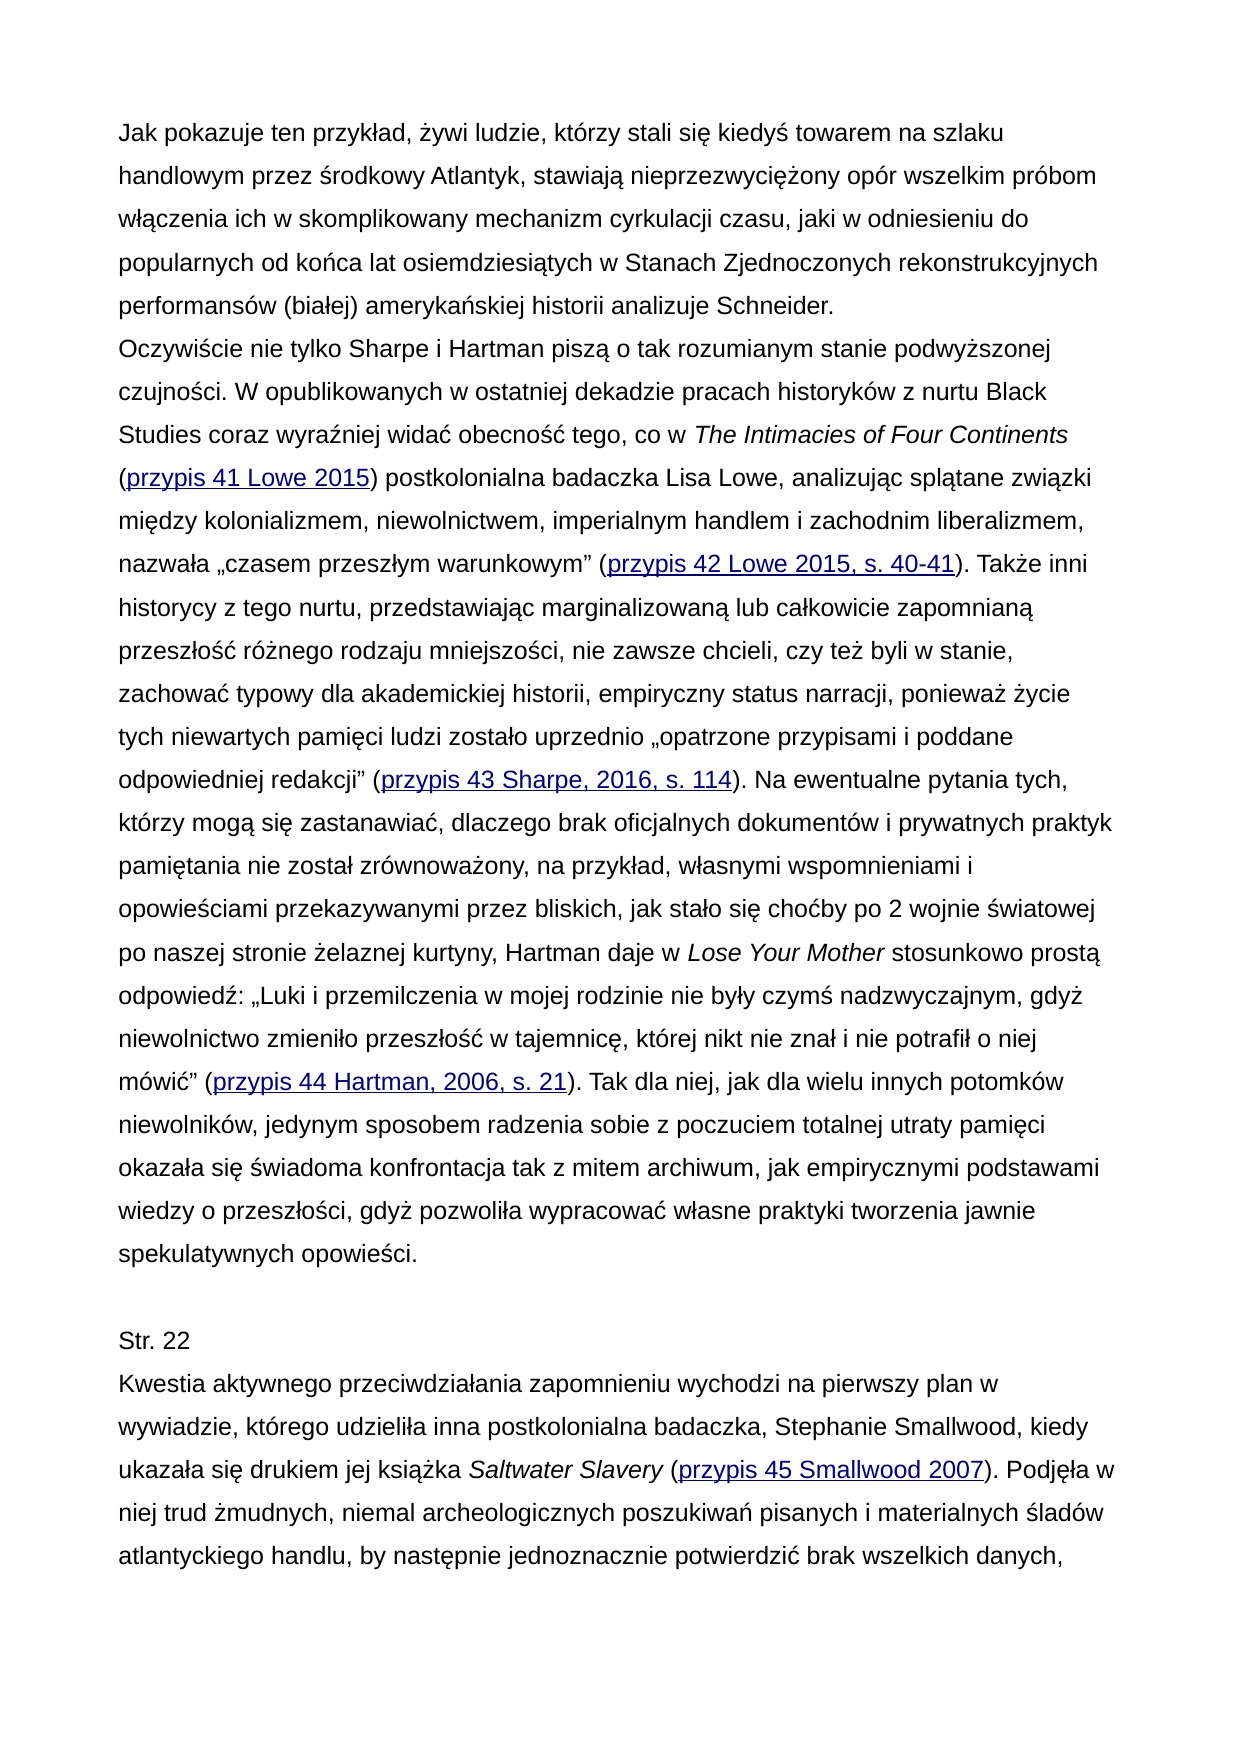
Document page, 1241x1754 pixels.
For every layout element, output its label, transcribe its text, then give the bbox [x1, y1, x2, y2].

text Kwestia aktywnego przeciwdziałania zapomnieniu wychodzi na pierwszy plan w wywiadzie, którego udzieliła inna postkolonialna badaczka, Stephanie Smallwood, kiedy ukazała się drukiem jej książka Saltwater Slavery (przypis 45 Smallwood 2007). Podjęła w niej trud żmudnych, niemal archeologicznych poszukiwań pisanych i materialnych śladów atlantyckiego handlu, by następnie jednoznacznie potwierdzić brak wszelkich danych, [118, 1369, 1122, 1570]
text Oczywiście nie tylko Sharpe i Hartman piszą o tak rozumianym stanie podwyższonej czujności. W opublikowanych w ostatniej dekadzie pracach historyków z nurtu Black Studies coraz wyraźniej widać obecność tego, co w The Intimacies of Four Continents (przypis 41 Lowe 2015) postkolonialna badaczka Lisa Lowe, analizując splątane związki między kolonializmem, niewolnictwem, imperialnym handlem i zachodnim liberalizmem, nazwała „czasem przeszłym warunkowym” (przypis 42 Lowe 2015, s. 40-41). Także inni historycy z tego nurtu, przedstawiając marginalizowaną lub całkowicie zapomnianą przeszłość różnego rodzaju mniejszości, nie zawsze chcieli, czy też byli w stanie, zachować typowy dla akademickiej historii, empiryczny status narracji, ponieważ życie tych niewartych pamięci ludzi zostało uprzednio „opatrzone przypisami i poddane odpowiedniej redakcji” (przypis 43 Sharpe, 2016, s. 114). Na ewentualne pytania tych, którzy mogą się zastanawiać, dlaczego brak oficjalnych dokumentów i prywatnych praktyk pamiętania nie został zrównoważony, na przykład, własnymi wspomnieniami i opowieściami przekazywanymi przez bliskich, jak stało się choćby po 2 wojnie światowej po naszej stronie żelaznej kurtyny, Hartman daje w Lose Your Mother stosunkowo prostą odpowiedź: „Luki i przemilczenia w mojej rodzinie nie były czymś nadzwyczajnym, gdyż niewolnictwo zmieniło przeszłość w tajemnicę, której nikt nie znał i nie potrafił o niej mówić” (przypis 44 Hartman, 2006, s. 21). Tak dla niej, jak dla wielu innych potomków niewolników, jedynym sposobem radzenia sobie z poczuciem totalnej utraty pamięci okazała się świadoma konfrontacja tak z mitem archiwum, jak empirycznymi podstawami wiedzy o przeszłości, gdyż pozwoliła wypracować własne praktyki tworzenia jawnie spekulatywnych opowieści. [118, 334, 1122, 1268]
text Str. 22 [118, 1326, 1122, 1354]
text Jak pokazuje ten przykład, żywi ludzie, którzy stali się kiedyś towarem na szlaku handlowym przez środkowy Atlantyk, stawiają nieprzezwyciężony opór wszelkim próbom włączenia ich w skomplikowany mechanizm cyrkulacji czasu, jaki w odniesieniu do popularnych od końca lat osiemdziesiątych w Stanach Zjednoczonych rekonstrukcyjnych performansów (białej) amerykańskiej historii analizuje Schneider. [118, 118, 1122, 319]
